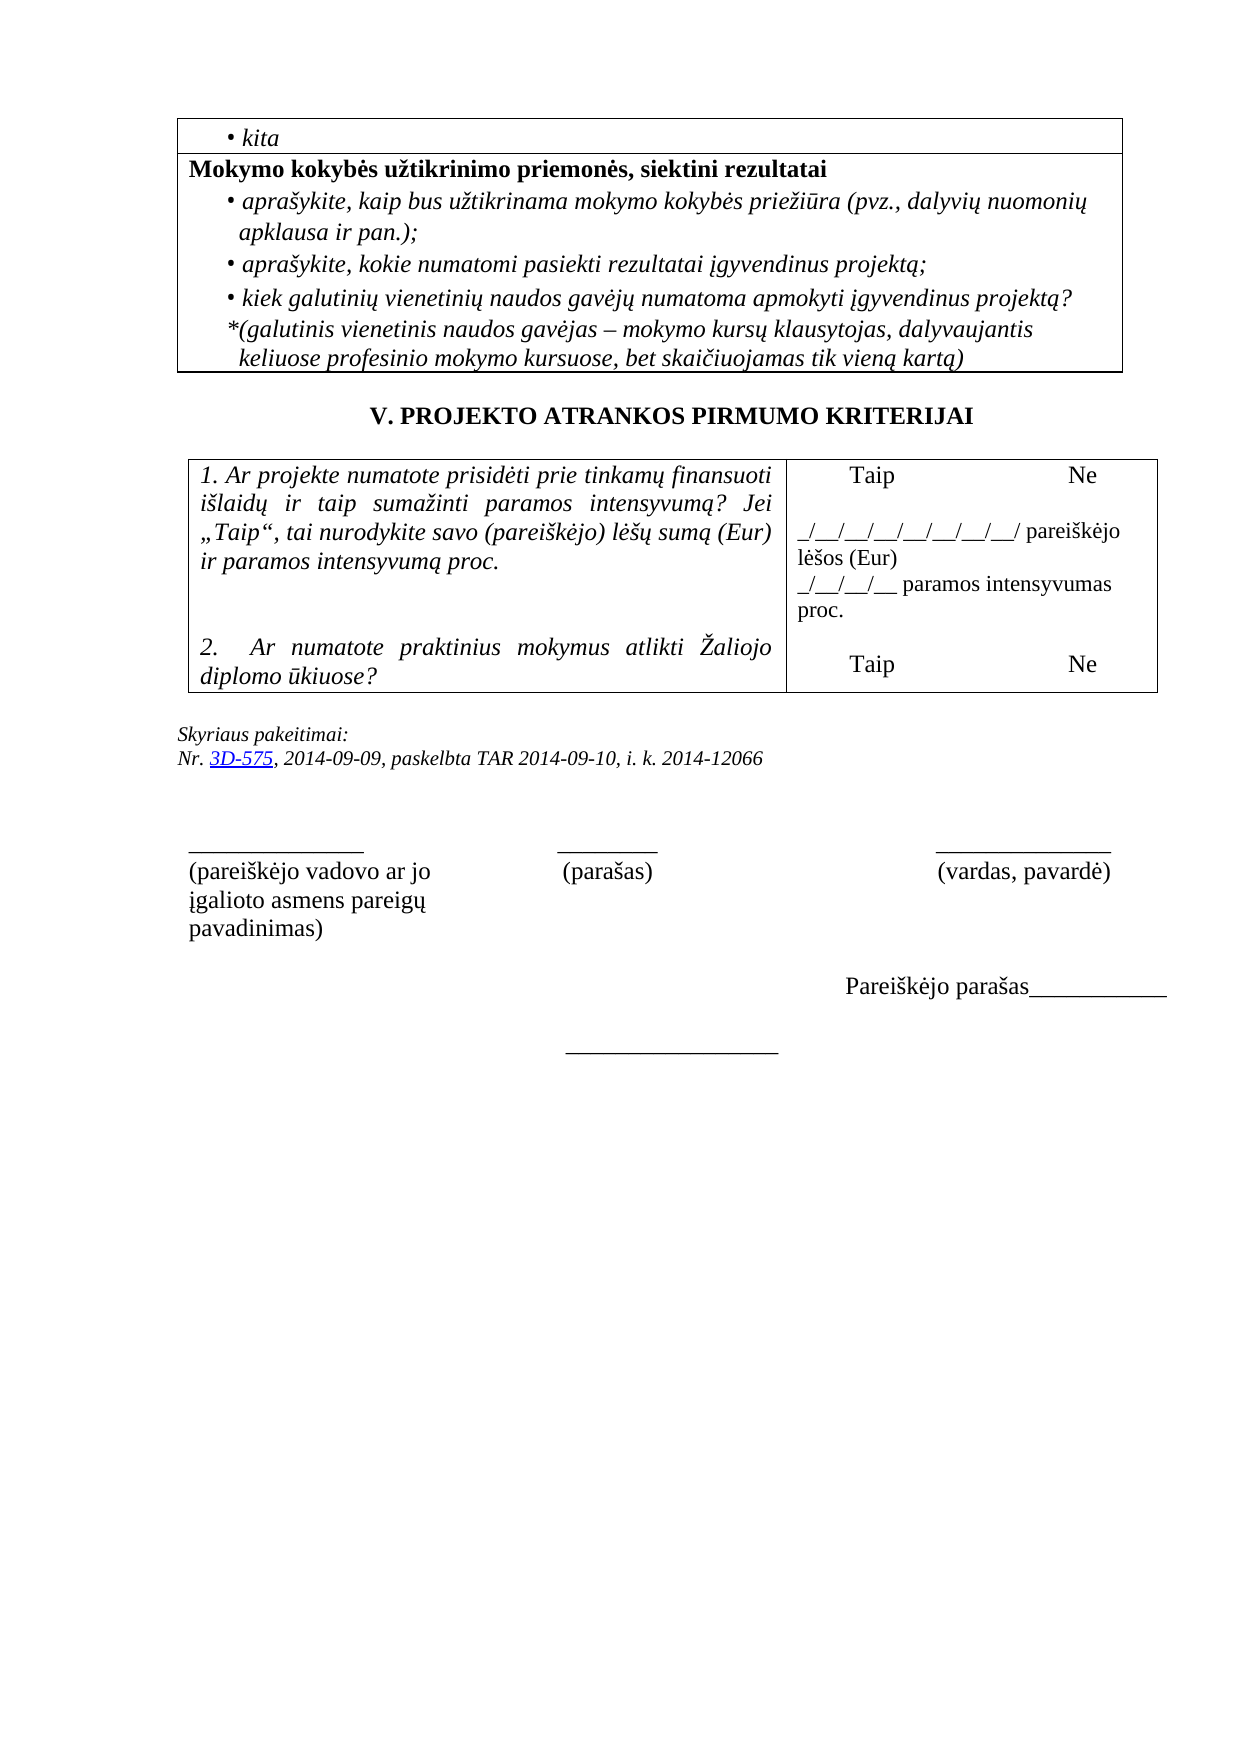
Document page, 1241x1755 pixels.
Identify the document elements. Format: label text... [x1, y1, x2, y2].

text Pareiškėjo parašas___________ [177, 971, 1166, 1000]
table_header 1. Ar projekte numatote prisidėti prie tinkamų finansuoti išlaidų ir taip sumažinti paramos intensyvumą? Jei „Taip“, tai nurodykite savo (pareiškėjo) lėšų sumą (Eur) ir paramos intensyvumą proc. 2. Ar numatote praktinius mokymus atlikti Žaliojo diplomo ūkiuose? [189, 460, 786, 692]
text Skyriaus pakeitimai: [177, 722, 1166, 746]
table_cell • kita [178, 119, 1122, 153]
table_header Taip Ne _/__/__/__/__/__/__/__/ pareiškėjo lėšos (Eur) _/__/__/__ paramos intensyvumas proc. Taip Ne [787, 460, 1157, 692]
text Nr. 3D-575, 2014-09-09, paskelbta TAR 2014-09-10, i. k. 2014-12066 [177, 746, 1166, 770]
text _________________ [177, 1028, 1166, 1057]
table_header ______________ (vardas, pavardė) [726, 827, 1122, 942]
table_header ______________ (pareiškėjo vadovo ar jo įgalioto asmens pareigų pavadinimas) [177, 827, 489, 942]
text V. PROJEKTO ATRANKOS PIRMUMO KRITERIJAI [177, 401, 1166, 430]
table_cell Mokymo kokybės užtikrinimo priemonės, siektini rezultatai • aprašykite, kaip bus užtikrinama mokymo kokybės priežiūra (pvz., dalyvių nuomonių apklausa ir pan.); • aprašykite, kokie numatomi pasiekti rezultatai įgyvendinus projektą; • kiek galutinių vienetinių naudos gavėjų numatoma apmokyti įgyvendinus projektą? *(galutinis vienetinis naudos gavėjas – mokymo kursų klausytojas, dalyvaujantis keliuose profesinio mokymo kursuose, bet skaičiuojamas tik vieną kartą) [178, 154, 1122, 371]
table_header ________ (parašas) [489, 827, 726, 942]
